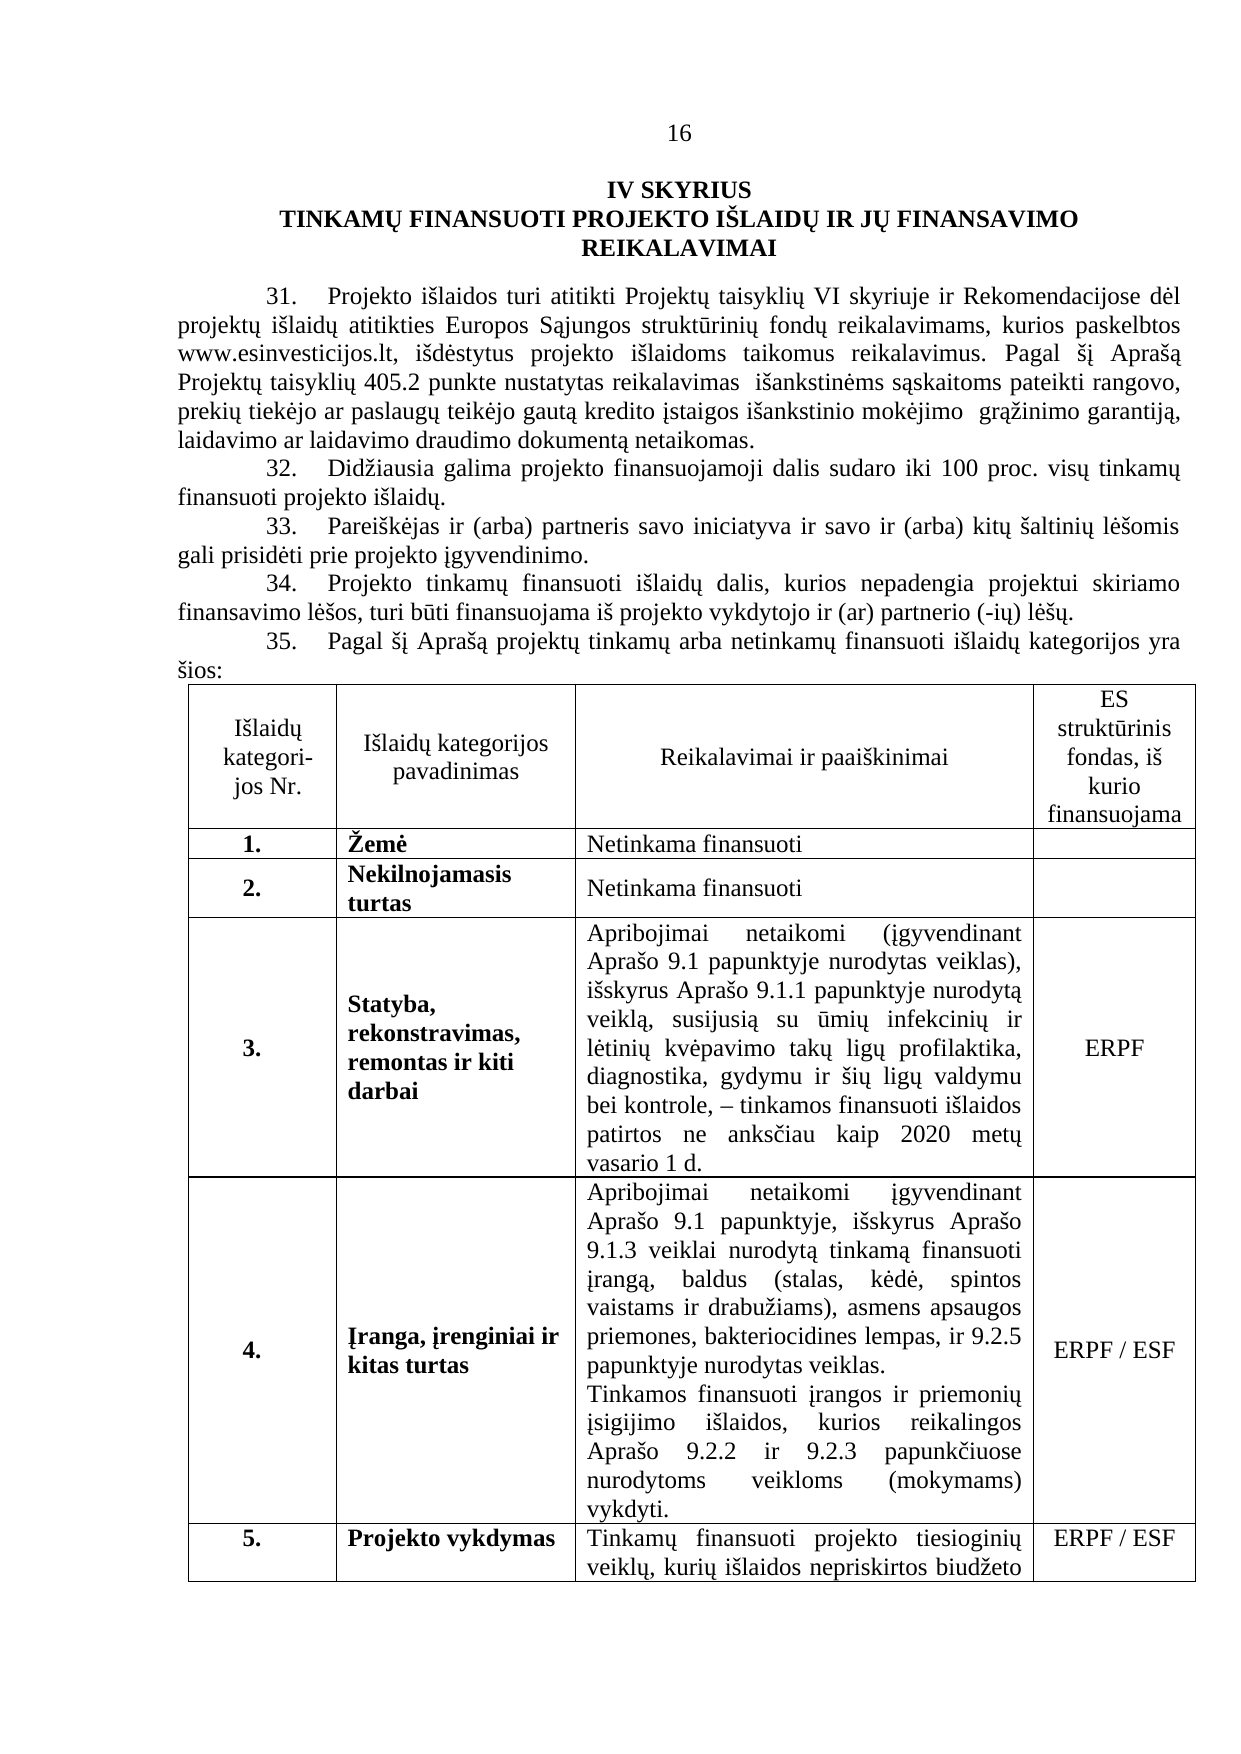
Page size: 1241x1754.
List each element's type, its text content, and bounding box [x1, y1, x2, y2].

table_cell Apribojimai netaikomi įgyvendinant Aprašo 9.1 papunktyje, išskyrus Aprašo 9.1.3 veiklai nurodytą tinkamą finansuoti įrangą, baldus (stalas, kėdė, spintos vaistams ir drabužiams), asmens apsaugos priemones, bakteriocidines lempas, ir 9.2.5 papunktyje nurodytas veiklas. Tinkamos finansuoti įrangos ir priemonių įsigijimo išlaidos, kurios reikalingos Aprašo 9.2.2 ir 9.2.3 papunkčiuose nurodytoms veikloms (mokymams) vykdyti. [576, 1178, 1033, 1522]
table_cell Apribojimai netaikomi (įgyvendinant Aprašo 9.1 papunktyje nurodytas veiklas), išskyrus Aprašo 9.1.1 papunktyje nurodytą veiklą, susijusią su ūmių infekcinių ir lėtinių kvėpavimo takų ligų profilaktika, diagnostika, gydymu ir šių ligų valdymu bei kontrole, – tinkamos finansuoti išlaidos patirtos ne anksčiau kaip 2020 metų vasario 1 d. [576, 918, 1033, 1176]
table_cell ERPF [1034, 918, 1195, 1176]
table_header Reikalavimai ir paaiškinimai [576, 685, 1033, 828]
table_header ES struktūrinis fondas, iš kurio finansuojama [1034, 685, 1195, 828]
text REIKALAVIMAI [177, 233, 1181, 262]
table_cell Tinkamų finansuoti projekto tiesioginių veiklų, kurių išlaidos nepriskirtos biudžeto [576, 1524, 1033, 1581]
table_cell Nekilnojamasis turtas [337, 859, 575, 917]
text 32. Didžiausia galima projekto finansuojamoji dalis sudaro iki 100 proc. visų tinkamų finansuoti projekto išlaidų. [177, 453, 1181, 511]
table_cell 4. [189, 1178, 336, 1522]
text 31. Projekto išlaidos turi atitikti Projektų taisyklių VI skyriuje ir Rekomendacijose dėl projektų išlaidų atitikties Europos Sąjungos struktūrinių fondų reikalavimams, kurios paskelbtos www.esinvesticijos.lt, išdėstytus projekto išlaidoms taikomus reikalavimus. Pagal šį Aprašą Projektų taisyklių 405.2 punkte nustatytas reikalavimas išankstinėms sąskaitoms pateikti rangovo, prekių tiekėjo ar paslaugų teikėjo gautą kredito įstaigos išankstinio mokėjimo grąžinimo garantiją, laidavimo ar laidavimo draudimo dokumentą netaikomas. [177, 281, 1181, 453]
text 33. Pareiškėjas ir (arba) partneris savo iniciatyva ir savo ir (arba) kitų šaltinių lėšomis gali prisidėti prie projekto įgyvendinimo. [177, 511, 1181, 568]
table_cell Netinkama finansuoti [576, 829, 1033, 858]
text TINKAMŲ FINANSUOTI PROJEKTO IŠLAIDŲ IR JŲ FINANSAVIMO [177, 204, 1181, 233]
table_header Išlaidų kategori- jos Nr. [189, 685, 336, 828]
table_cell [1034, 829, 1195, 858]
table_cell [1034, 859, 1195, 917]
table_cell ERPF / ESF [1034, 1524, 1195, 1581]
table_cell 5. [189, 1524, 336, 1581]
table_cell 2. [189, 859, 336, 917]
table_cell Netinkama finansuoti [576, 859, 1033, 917]
table_header Išlaidų kategorijos pavadinimas [337, 685, 575, 828]
text 35. Pagal šį Aprašą projektų tinkamų arba netinkamų finansuoti išlaidų kategorijos yra šios: [177, 626, 1181, 683]
text IV SKYRIUS [177, 176, 1181, 204]
table_cell 3. [189, 918, 336, 1176]
table_cell 1. [189, 829, 336, 858]
table_cell Žemė [337, 829, 575, 858]
text 34. Projekto tinkamų finansuoti išlaidų dalis, kurios nepadengia projektui skiriamo finansavimo lėšos, turi būti finansuojama iš projekto vykdytojo ir (ar) partnerio (-ių) lėšų. [177, 568, 1181, 626]
table_cell Statyba, rekonstravimas, remontas ir kiti darbai [337, 918, 575, 1176]
table_cell Projekto vykdymas [337, 1524, 575, 1581]
table_cell ERPF / ESF [1034, 1178, 1195, 1522]
table_cell Įranga, įrenginiai ir kitas turtas [337, 1178, 575, 1522]
